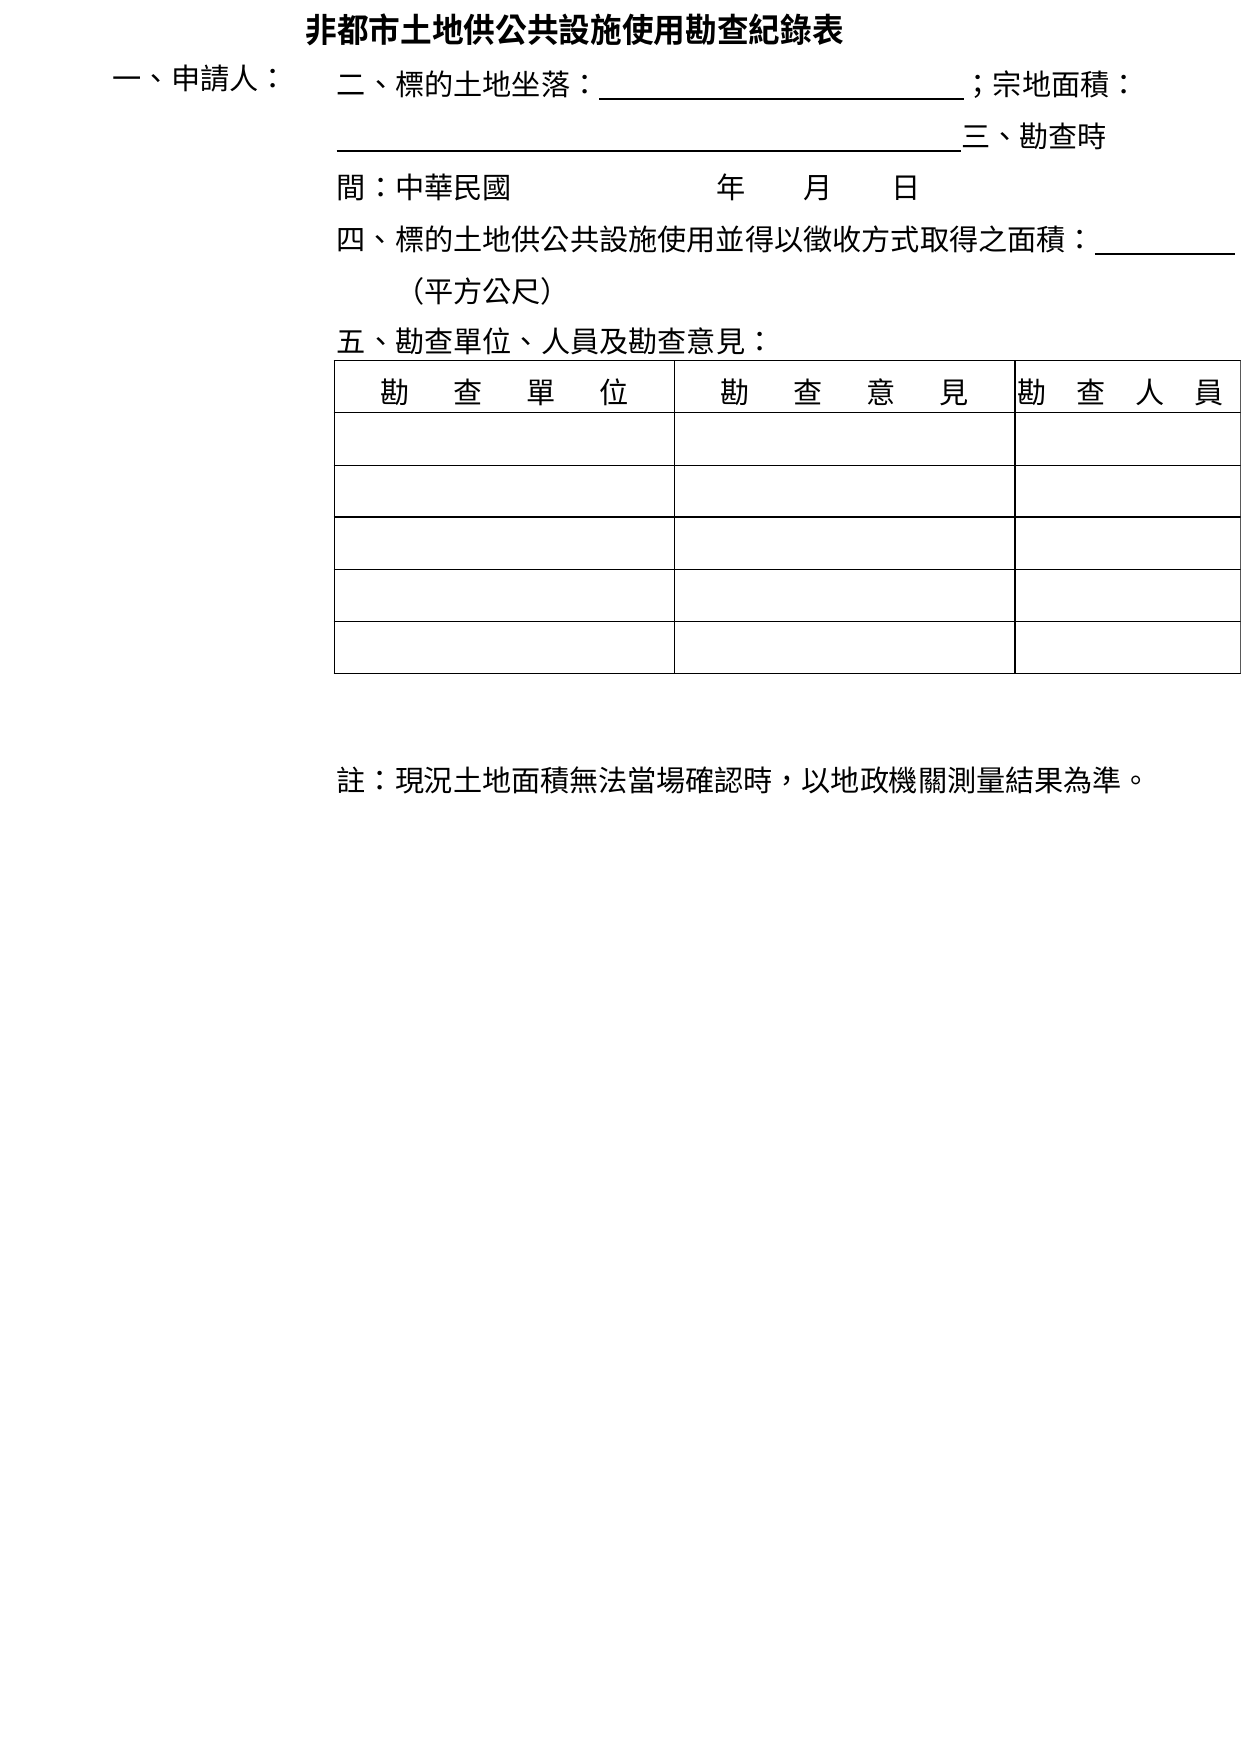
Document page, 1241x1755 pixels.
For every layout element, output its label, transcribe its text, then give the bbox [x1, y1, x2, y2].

table_cell [675, 518, 1014, 569]
table_header 勘 查 人 員 簽 名 [1016, 361, 1240, 412]
table_cell [675, 413, 1014, 464]
table_cell [1016, 413, 1240, 464]
subtitle 非都市土地供公共設施使用勘查紀錄表 [305, 0, 1151, 52]
text 四、標的土地供公共設施使用並得以徵收方式取得之面積： （平方公尺） [336, 217, 1128, 311]
table_cell [335, 622, 674, 673]
table_cell [675, 622, 1014, 673]
table_cell [1016, 622, 1240, 673]
table_cell [335, 518, 674, 569]
table_cell [1016, 518, 1240, 569]
table_cell [675, 466, 1014, 516]
table_cell [335, 413, 674, 464]
table_cell [335, 570, 674, 621]
text 一、申請人： [112, 55, 292, 98]
table_cell [335, 466, 674, 516]
table_header 勘 查 意 見 [675, 361, 1014, 412]
table_header 勘 查 單 位 [335, 361, 674, 412]
text 註：現況土地面積無法當場確認時，以地政機關測量結果為準。 [337, 758, 1151, 800]
table_cell [1016, 466, 1240, 516]
table_cell [675, 570, 1014, 621]
text 二、標的土地坐落： ；宗地面積： 三、勘查時間：中華民國 年 月 日 [337, 62, 1135, 207]
table_cell [1016, 570, 1240, 621]
text 五、勘查單位、人員及勘查意見： [337, 320, 1151, 360]
